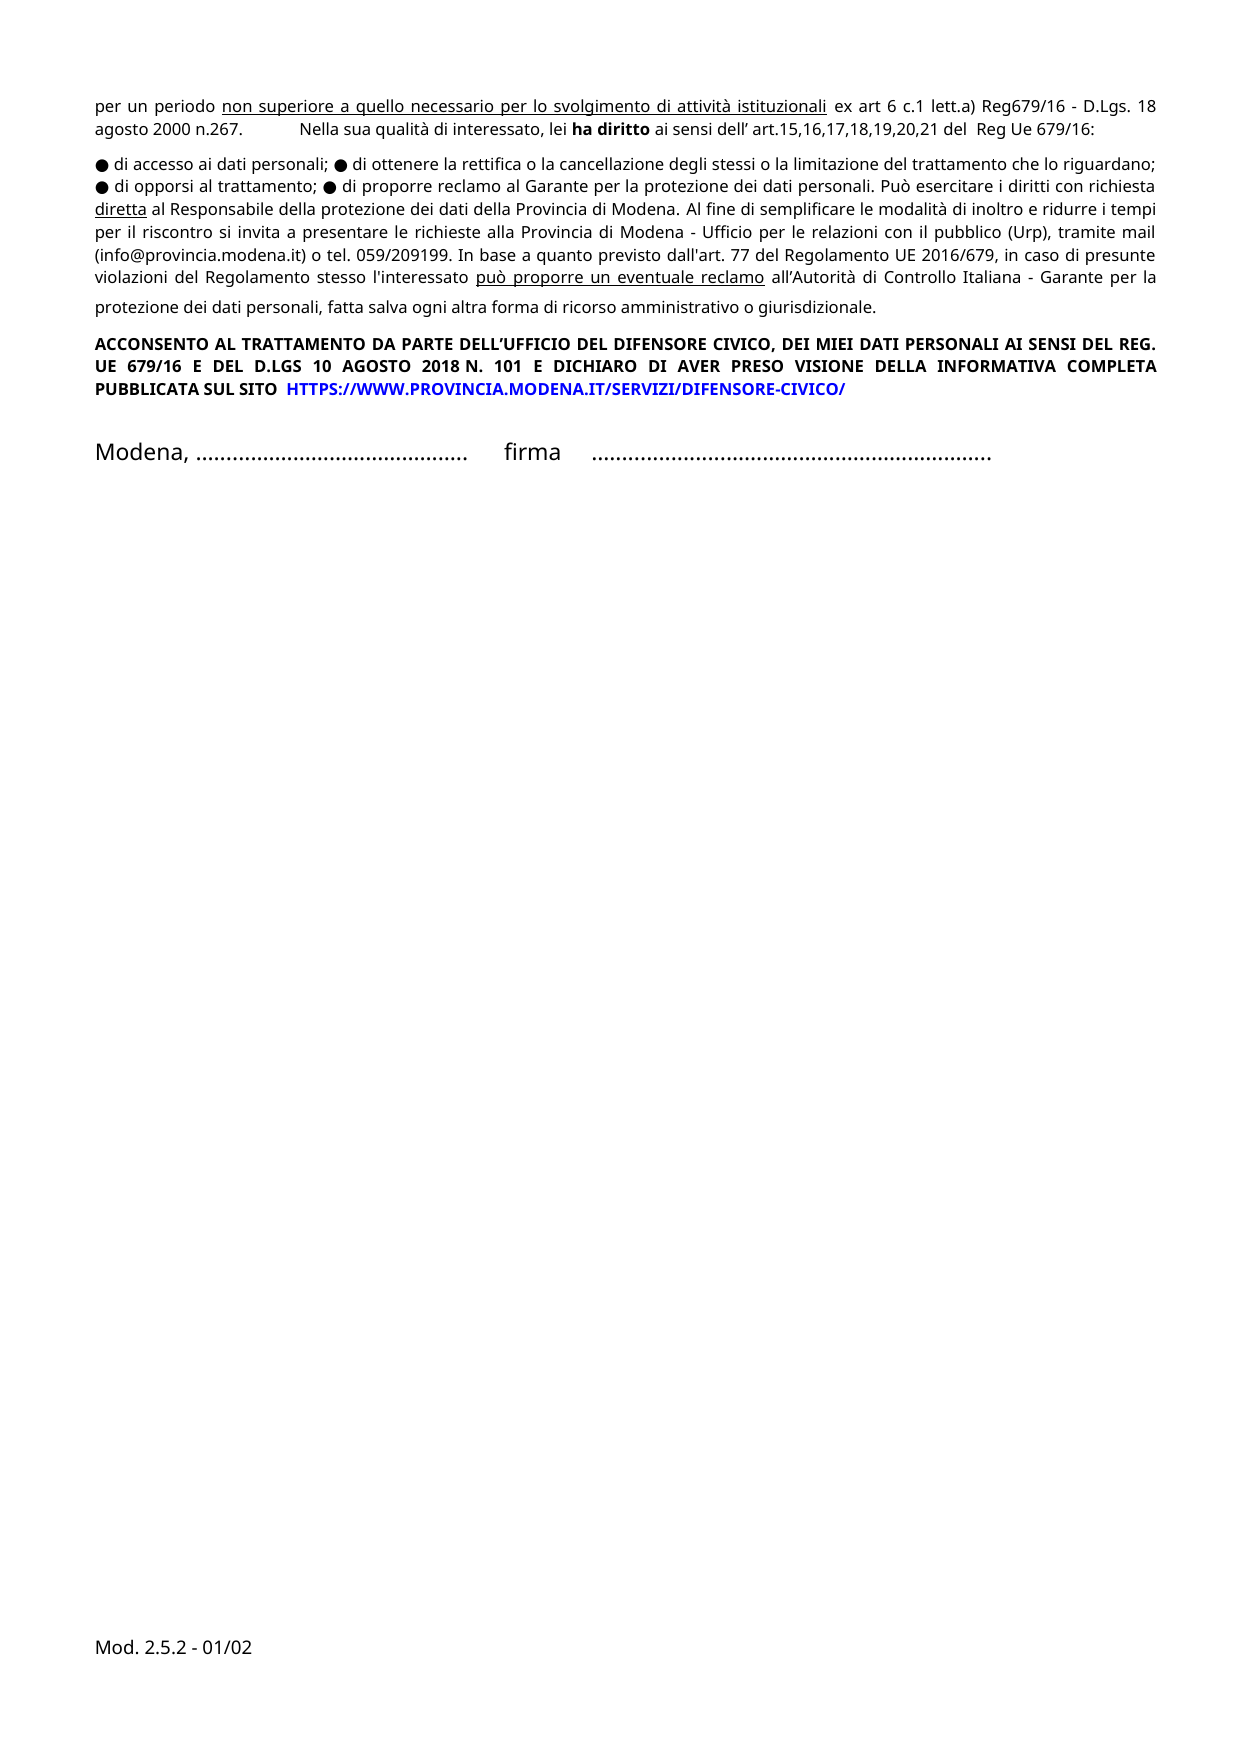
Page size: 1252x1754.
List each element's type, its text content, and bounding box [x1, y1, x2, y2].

text ● di accesso ai dati personali; ● di ottenere la rettifica o la cancellazione degli stessi o la limitazione del trattamento che lo riguardano; ● di opporsi al trattamento; ● di proporre reclamo al Garante per la protezione dei dati personali. Può esercitare i diritti con richiesta diretta al Responsabile della protezione dei dati della Provincia di Modena. Al fine di semplificare le modalità di inoltro e ridurre i tempi per il riscontro si invita a presentare le richieste alla Provincia di Modena - Ufficio per le relazioni con il pubblico (Urp), tramite mail (info@provincia.modena.it) o tel. 059/209199. In base a quanto previsto dall'art. 77 del Regolamento UE 2016/679, in caso di presunte violazioni del Regolamento stesso l'interessato può proporre un eventuale reclamo all’Autorità di Controllo Italiana - Garante per la protezione dei dati personali, fatta salva ogni altra forma di ricorso amministrativo o giurisdizionale. [94, 152, 1157, 320]
text Modena, ….......…………………………….. firma …...................…………………………………….. [94, 436, 1157, 467]
text per un periodo non superiore a quello necessario per lo svolgimento di attività istituzionali ex art 6 c.1 lett.a) Reg679/16 - D.Lgs. 18 agosto 2000 n.267. Nella sua qualità di interessato, lei ha diritto ai sensi dell’ art.15,16,17,18,19,20,21 del Reg Ue 679/16: [94, 94, 1157, 140]
text ACCONSENTO AL TRATTAMENTO DA PARTE DELL’UFFICIO DEL DIFENSORE CIVICO, DEI MIEI DATI PERSONALI AI SENSI DEL REG. UE 679/16 E DEL D.LGS 10 AGOSTO 2018 N. 101 E DICHIARO DI AVER PRESO VISIONE DELLA INFORMATIVA COMPLETA PUBBLICATA SUL SITO HTTPS://WWW.PROVINCIA.MODENA.IT/SERVIZI/DIFENSORE-CIVICO/ [94, 332, 1157, 401]
